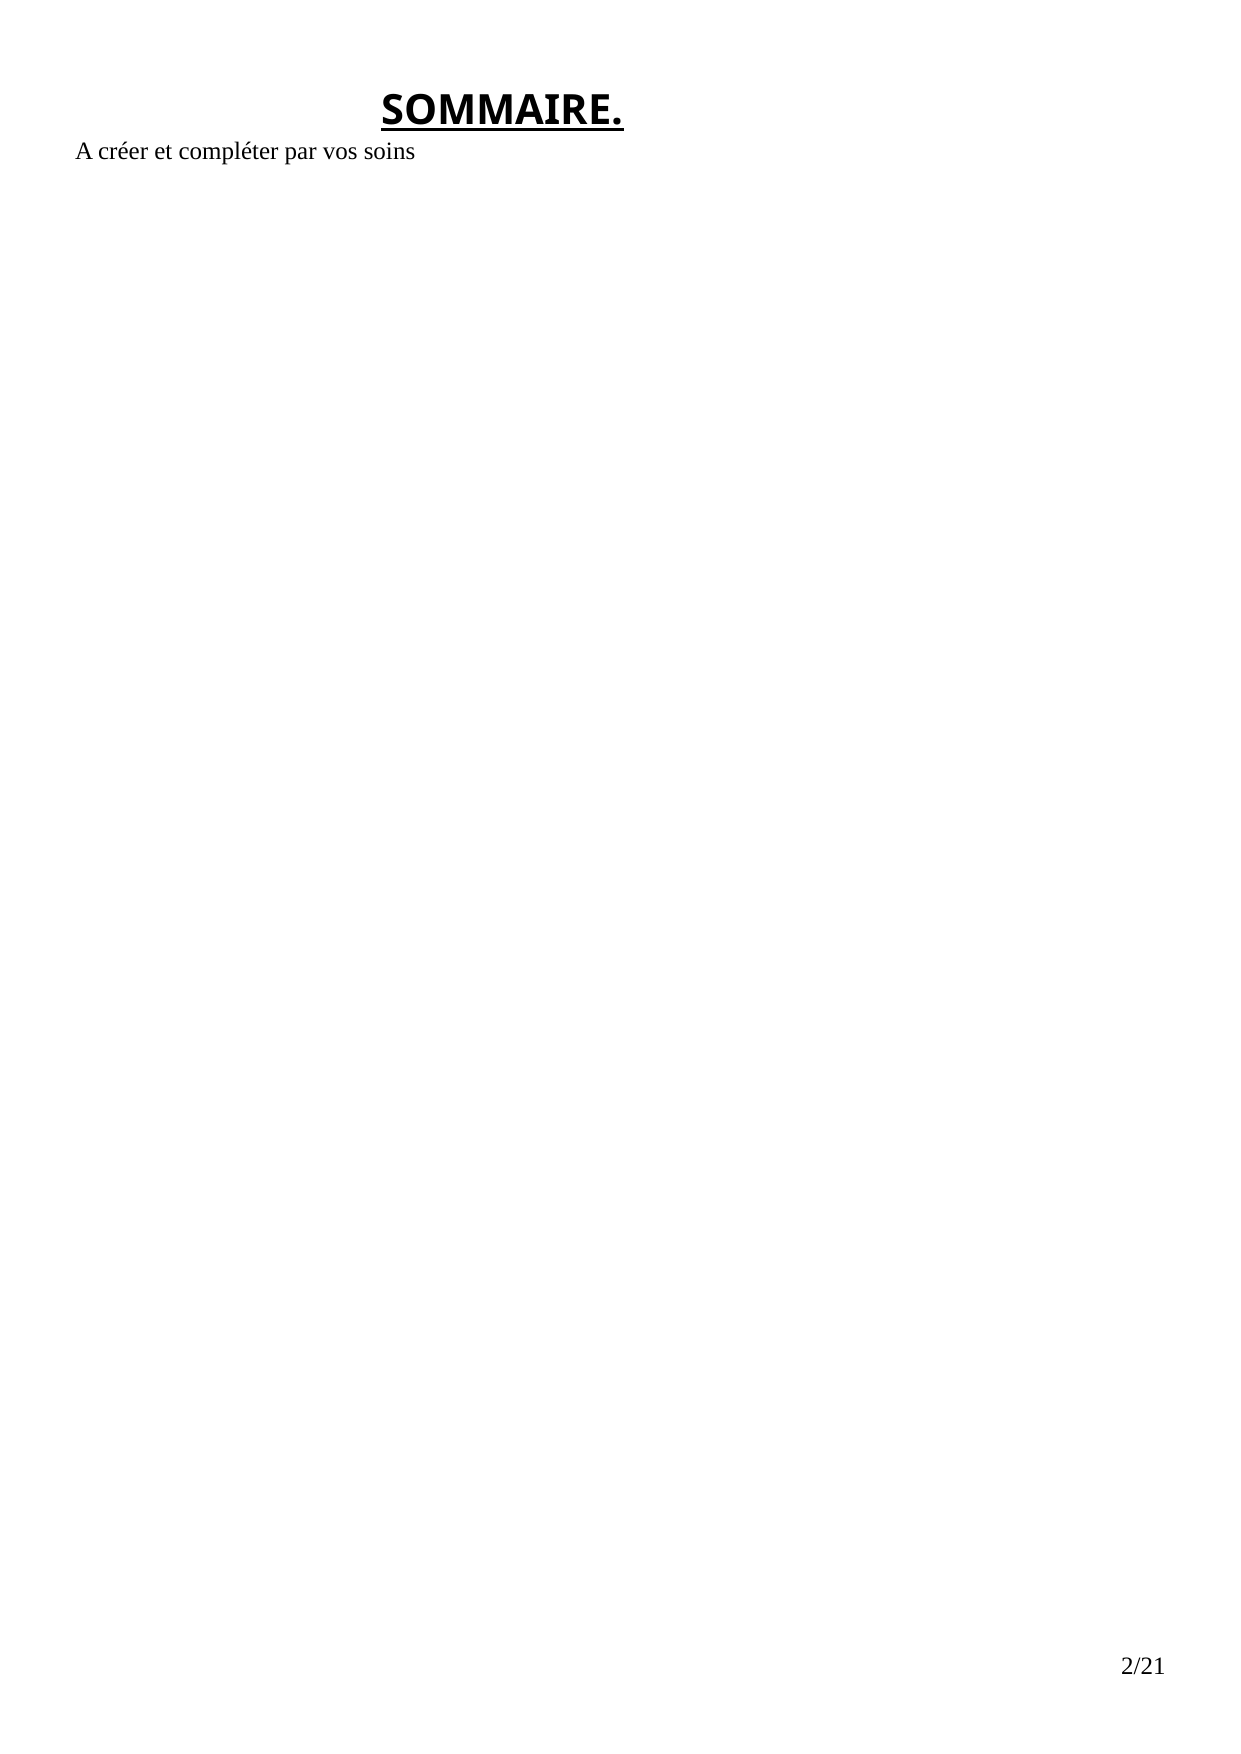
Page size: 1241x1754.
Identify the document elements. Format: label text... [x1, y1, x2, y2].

text A créer et compléter par vos soins [75, 136, 1165, 165]
text SOMMAIRE. [75, 80, 1165, 136]
